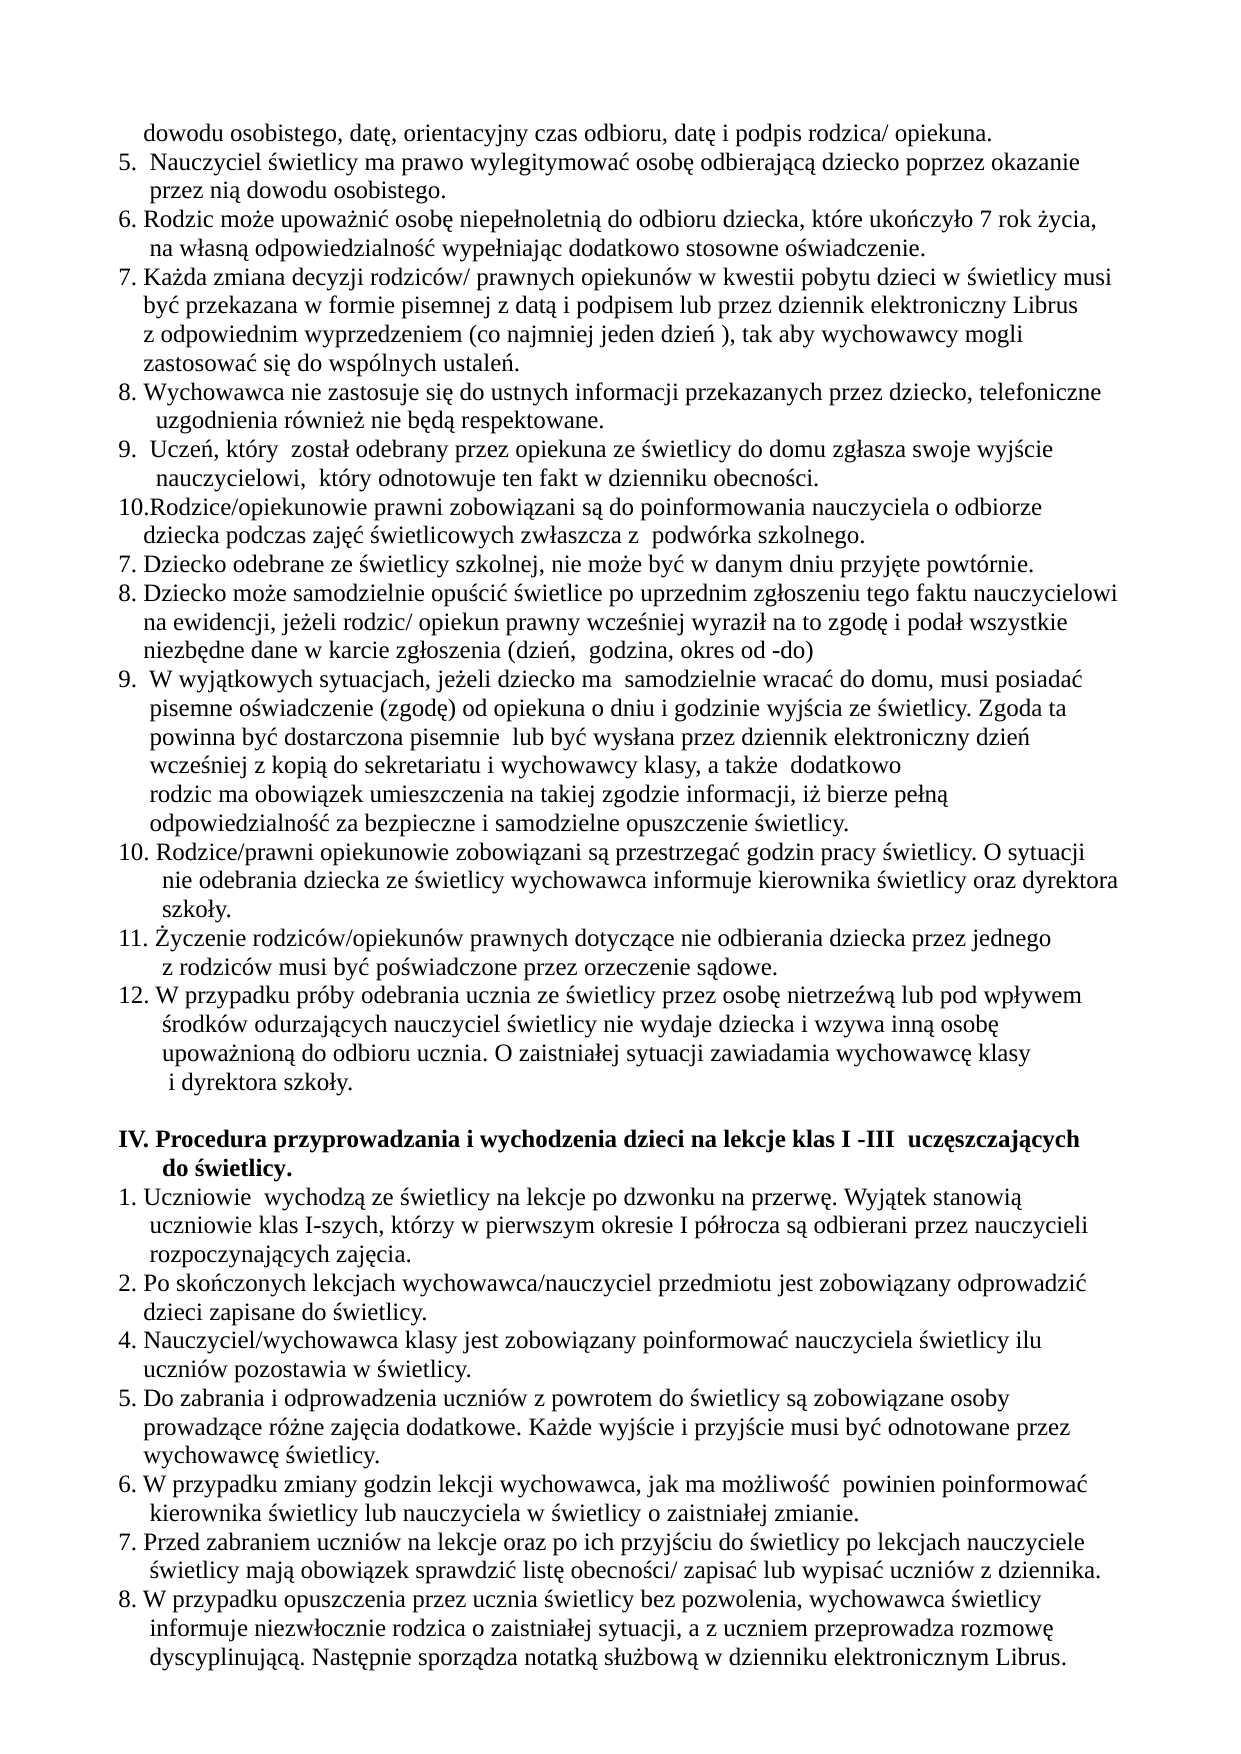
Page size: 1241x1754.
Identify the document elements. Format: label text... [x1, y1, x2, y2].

text informuje niezwłocznie rodzica o zaistniałej sytuacji, a z uczniem przeprowadza rozmowę [118, 1613, 1122, 1642]
text 5. Do zabrania i odprowadzenia uczniów z powrotem do świetlicy są zobowiązane osoby [118, 1383, 1122, 1412]
text 6. W przypadku zmiany godzin lekcji wychowawca, jak ma możliwość powinien poinformować [118, 1469, 1122, 1498]
text 10. Rodzice/prawni opiekunowie zobowiązani są przestrzegać godzin pracy świetlicy. O sytuacji [118, 837, 1122, 866]
text wcześniej z kopią do sekretariatu i wychowawcy klasy, a także dodatkowo [118, 751, 1122, 779]
text szkoły. [118, 894, 1122, 923]
text uzgodnienia również nie będą respektowane. [118, 406, 1122, 434]
text prowadzące różne zajęcia dodatkowe. Każde wyjście i przyjście musi być odnotowane przez [118, 1412, 1122, 1441]
text 4. Nauczyciel/wychowawca klasy jest zobowiązany poinformować nauczyciela świetlicy ilu [118, 1326, 1122, 1354]
text 8. Dziecko może samodzielnie opuścić świetlice po uprzednim zgłoszeniu tego faktu nauczycielowi [118, 578, 1122, 607]
text powinna być dostarczona pisemnie lub być wysłana przez dziennik elektroniczny dzień [118, 722, 1122, 751]
text odpowiedzialność za bezpieczne i samodzielne opuszczenie świetlicy. [118, 808, 1122, 837]
text uczniowie klas I-szych, którzy w pierwszym okresie I półrocza są odbierani przez nauczycieli [118, 1211, 1122, 1239]
text upoważnioną do odbioru ucznia. O zaistniałej sytuacji zawiadamia wychowawcę klasy [118, 1038, 1122, 1067]
text dzieci zapisane do świetlicy. [118, 1297, 1122, 1326]
text 9. Uczeń, który został odebrany przez opiekuna ze świetlicy do domu zgłasza swoje wyjście [118, 434, 1122, 463]
text 6. Rodzic może upoważnić osobę niepełnoletnią do odbioru dziecka, które ukończyło 7 rok życia, [118, 204, 1122, 233]
text być przekazana w formie pisemnej z datą i podpisem lub przez dziennik elektroniczny Librus [118, 291, 1122, 319]
text i dyrektora szkoły. [118, 1067, 1122, 1096]
text niezbędne dane w karcie zgłoszenia (dzień, godzina, okres od -do) [118, 636, 1122, 664]
text środków odurzających nauczyciel świetlicy nie wydaje dziecka i wzywa inną osobę [118, 1009, 1122, 1038]
text do świetlicy. [118, 1153, 1122, 1182]
text uczniów pozostawia w świetlicy. [118, 1354, 1122, 1383]
text dziecka podczas zajęć świetlicowych zwłaszcza z podwórka szkolnego. [118, 521, 1122, 549]
text pisemne oświadczenie (zgodę) od opiekuna o dniu i godzinie wyjścia ze świetlicy. Zgoda ta [118, 693, 1122, 722]
text 2. Po skończonych lekcjach wychowawca/nauczyciel przedmiotu jest zobowiązany odprowadzić [118, 1268, 1122, 1297]
text na ewidencji, jeżeli rodzic/ opiekun prawny wcześniej wyraził na to zgodę i podał wszystkie [118, 607, 1122, 636]
text 7. Dziecko odebrane ze świetlicy szkolnej, nie może być w danym dniu przyjęte powtórnie. [118, 549, 1122, 578]
text kierownika świetlicy lub nauczyciela w świetlicy o zaistniałej zmianie. [118, 1498, 1122, 1527]
text 1. Uczniowie wychodzą ze świetlicy na lekcje po dzwonku na przerwę. Wyjątek stanowią [118, 1182, 1122, 1211]
text 8. Wychowawca nie zastosuje się do ustnych informacji przekazanych przez dziecko, telefoniczne [118, 377, 1122, 406]
text świetlicy mają obowiązek sprawdzić listę obecności/ zapisać lub wypisać uczniów z dziennika. [118, 1556, 1122, 1584]
text 12. W przypadku próby odebrania ucznia ze świetlicy przez osobę nietrzeźwą lub pod wpływem [118, 981, 1122, 1009]
text z rodziców musi być poświadczone przez orzeczenie sądowe. [118, 952, 1122, 981]
text rozpoczynających zajęcia. [118, 1239, 1122, 1268]
text 7. Przed zabraniem uczniów na lekcje oraz po ich przyjściu do świetlicy po lekcjach nauczyciele [118, 1527, 1122, 1556]
text zastosować się do wspólnych ustaleń. [118, 348, 1122, 377]
text 10.Rodzice/opiekunowie prawni zobowiązani są do poinformowania nauczyciela o odbiorze [118, 492, 1122, 521]
text nie odebrania dziecka ze świetlicy wychowawca informuje kierownika świetlicy oraz dyrektora [118, 866, 1122, 894]
text dyscyplinującą. Następnie sporządza notatką służbową w dzienniku elektronicznym Librus. [118, 1642, 1122, 1671]
text IV. Procedura przyprowadzania i wychodzenia dzieci na lekcje klas I -III uczęszczających [118, 1124, 1122, 1153]
text 11. Życzenie rodziców/opiekunów prawnych dotyczące nie odbierania dziecka przez jednego [118, 923, 1122, 952]
text 5. Nauczyciel świetlicy ma prawo wylegitymować osobę odbierającą dziecko poprzez okazanie [118, 147, 1122, 176]
text dowodu osobistego, datę, orientacyjny czas odbioru, datę i podpis rodzica/ opiekuna. [118, 118, 1122, 147]
text rodzic ma obowiązek umieszczenia na takiej zgodzie informacji, iż bierze pełną [118, 779, 1122, 808]
text wychowawcę świetlicy. [118, 1441, 1122, 1469]
text z odpowiednim wyprzedzeniem (co najmniej jeden dzień ), tak aby wychowawcy mogli [118, 319, 1122, 348]
text 7. Każda zmiana decyzji rodziców/ prawnych opiekunów w kwestii pobytu dzieci w świetlicy musi [118, 262, 1122, 291]
text 9. W wyjątkowych sytuacjach, jeżeli dziecko ma samodzielnie wracać do domu, musi posiadać [118, 664, 1122, 693]
text 8. W przypadku opuszczenia przez ucznia świetlicy bez pozwolenia, wychowawca świetlicy [118, 1584, 1122, 1613]
text na własną odpowiedzialność wypełniając dodatkowo stosowne oświadczenie. [118, 233, 1122, 262]
text przez nią dowodu osobistego. [118, 176, 1122, 204]
text nauczycielowi, który odnotowuje ten fakt w dzienniku obecności. [118, 463, 1122, 492]
